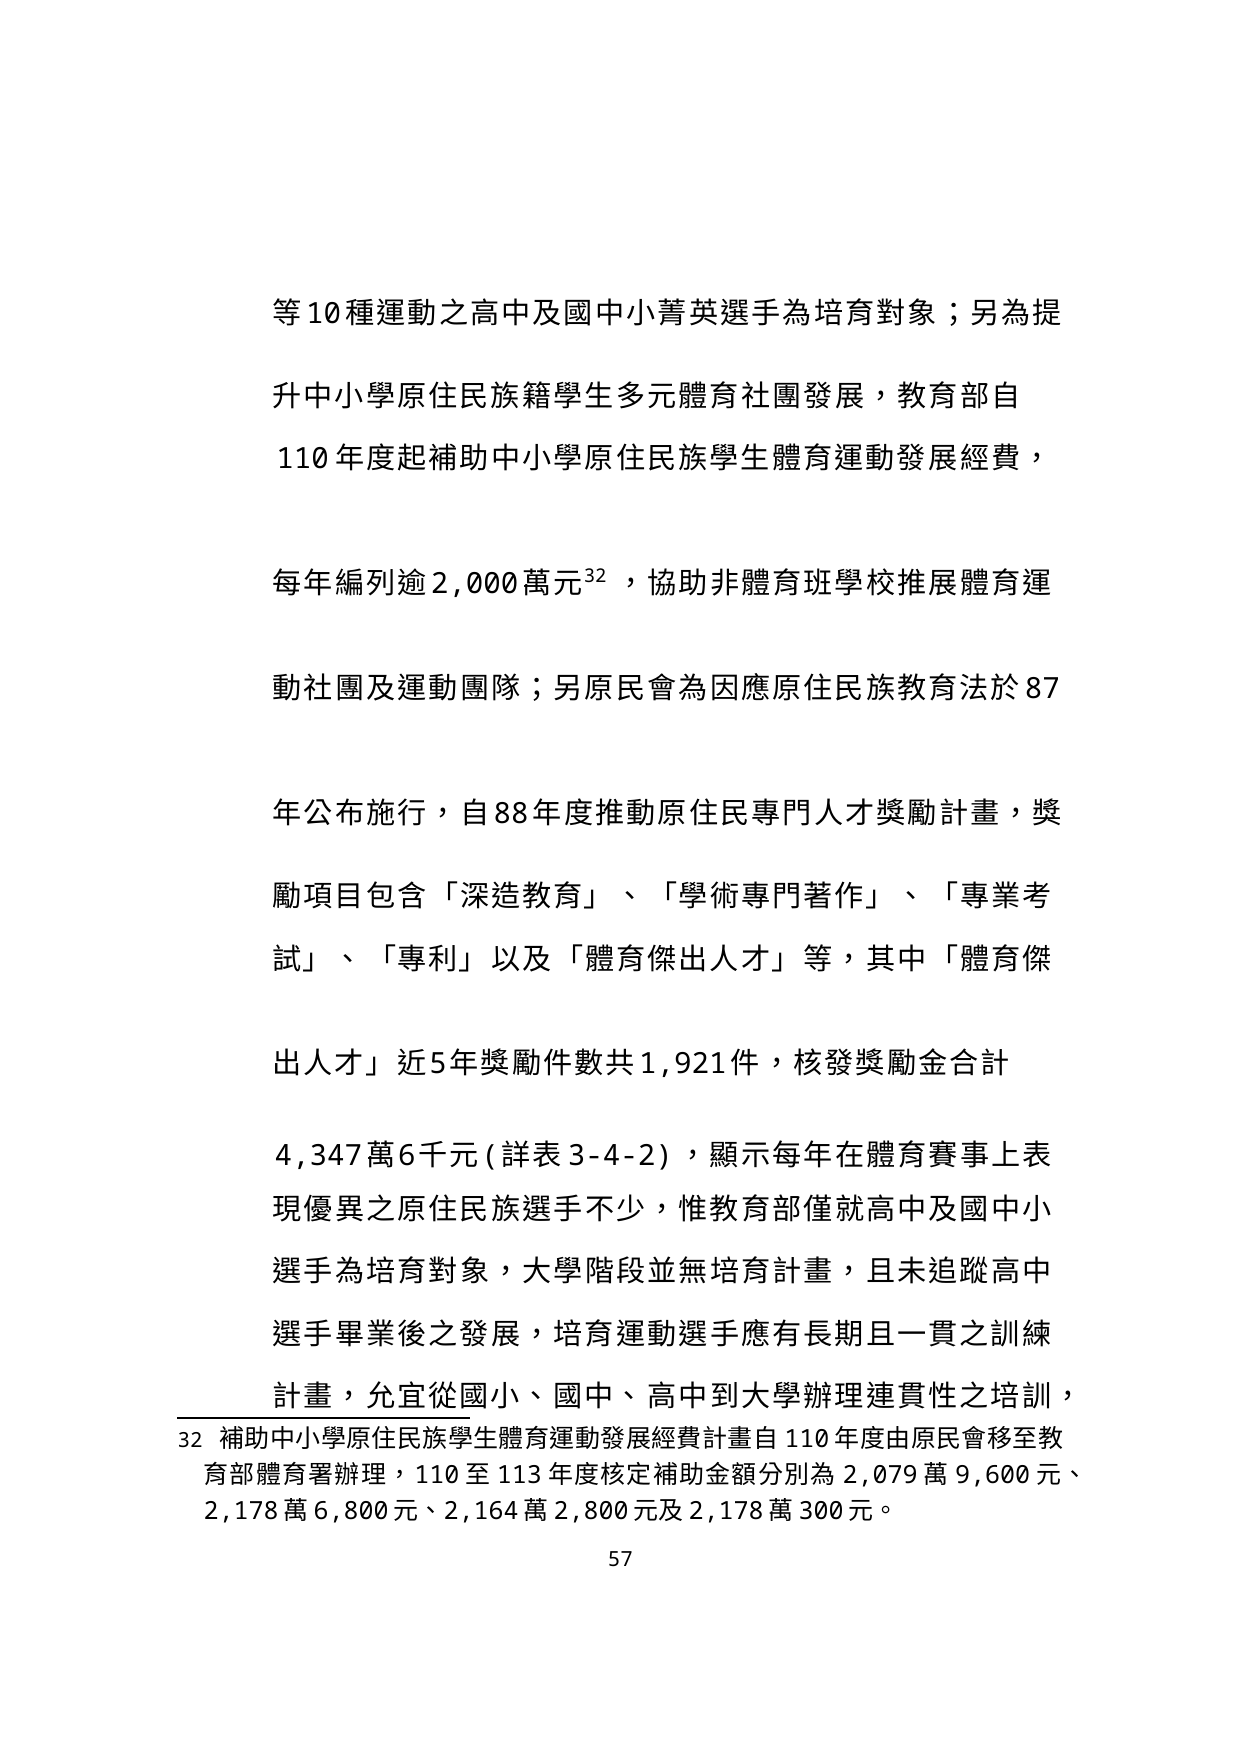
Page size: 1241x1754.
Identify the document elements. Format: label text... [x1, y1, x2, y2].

text 原住民選手運動成就在台灣體壇上一直備受肯定，為培育更多優秀原住民族運動人才，教育部自101年度起規劃辦理「培育優秀原住民族學校運動人才執行計畫」，透過各項選才、訓練、競賽輔導等落實於各專長項目訓練教學，並提供培育學生選手之生活照顧及課業輔導等協助，以達到運動成就、學科成績提升之理想，110至113年每年編列1,600萬元(不含「補助原住民族地區學校聘用運動教練實施計畫」經費)，遴選約150名體操、拳擊、射箭、舉重、柔道、田徑、跆拳道、角力、射擊及空手道等10種運動之高中及國中小菁英選手為培育對象；另為提升中小學原住民族籍學生多元體育社團發展，教育部自110年度起補助中小學原住民族學生體育運動發展經費，每年編列逾2,000萬元，協助非體育班學校推展體育運動社團及運動團隊；另原民會為因應原住民族教育法於87年公布施行，自88年度推動原住民專門人才獎勵計畫，獎勵項目包含「深造教育」、「學術專門著作」、「專業考試」、「專利」以及「體育傑出人才」等，其中「體育傑出人才」近5年獎勵件數共1,921件，核發獎勵金合計4,347萬6千元(詳表3-4-2)，顯示每年在體育賽事上表現優異之原住民族選手不少，惟教育部僅就高中及國中小選手為培育對象，大學階段並無培育計畫，且未追蹤高中選手畢業後之發展，培育運動選手應有長期且一貫之訓練計畫，允宜從國小、國中、高中到大學辦理連貫性之培訓，俾提升訓練成效。 [266, 227, 1063, 1415]
text 補助中小學原住民族學生體育運動發展經費計畫自110年度由原民會移至教育部體育署辦理，110至113年度核定補助金額分別為2,079萬9,600元、2,178萬6,800元、2,164萬2,800元及2,178萬300元。 [177, 1418, 1063, 1527]
